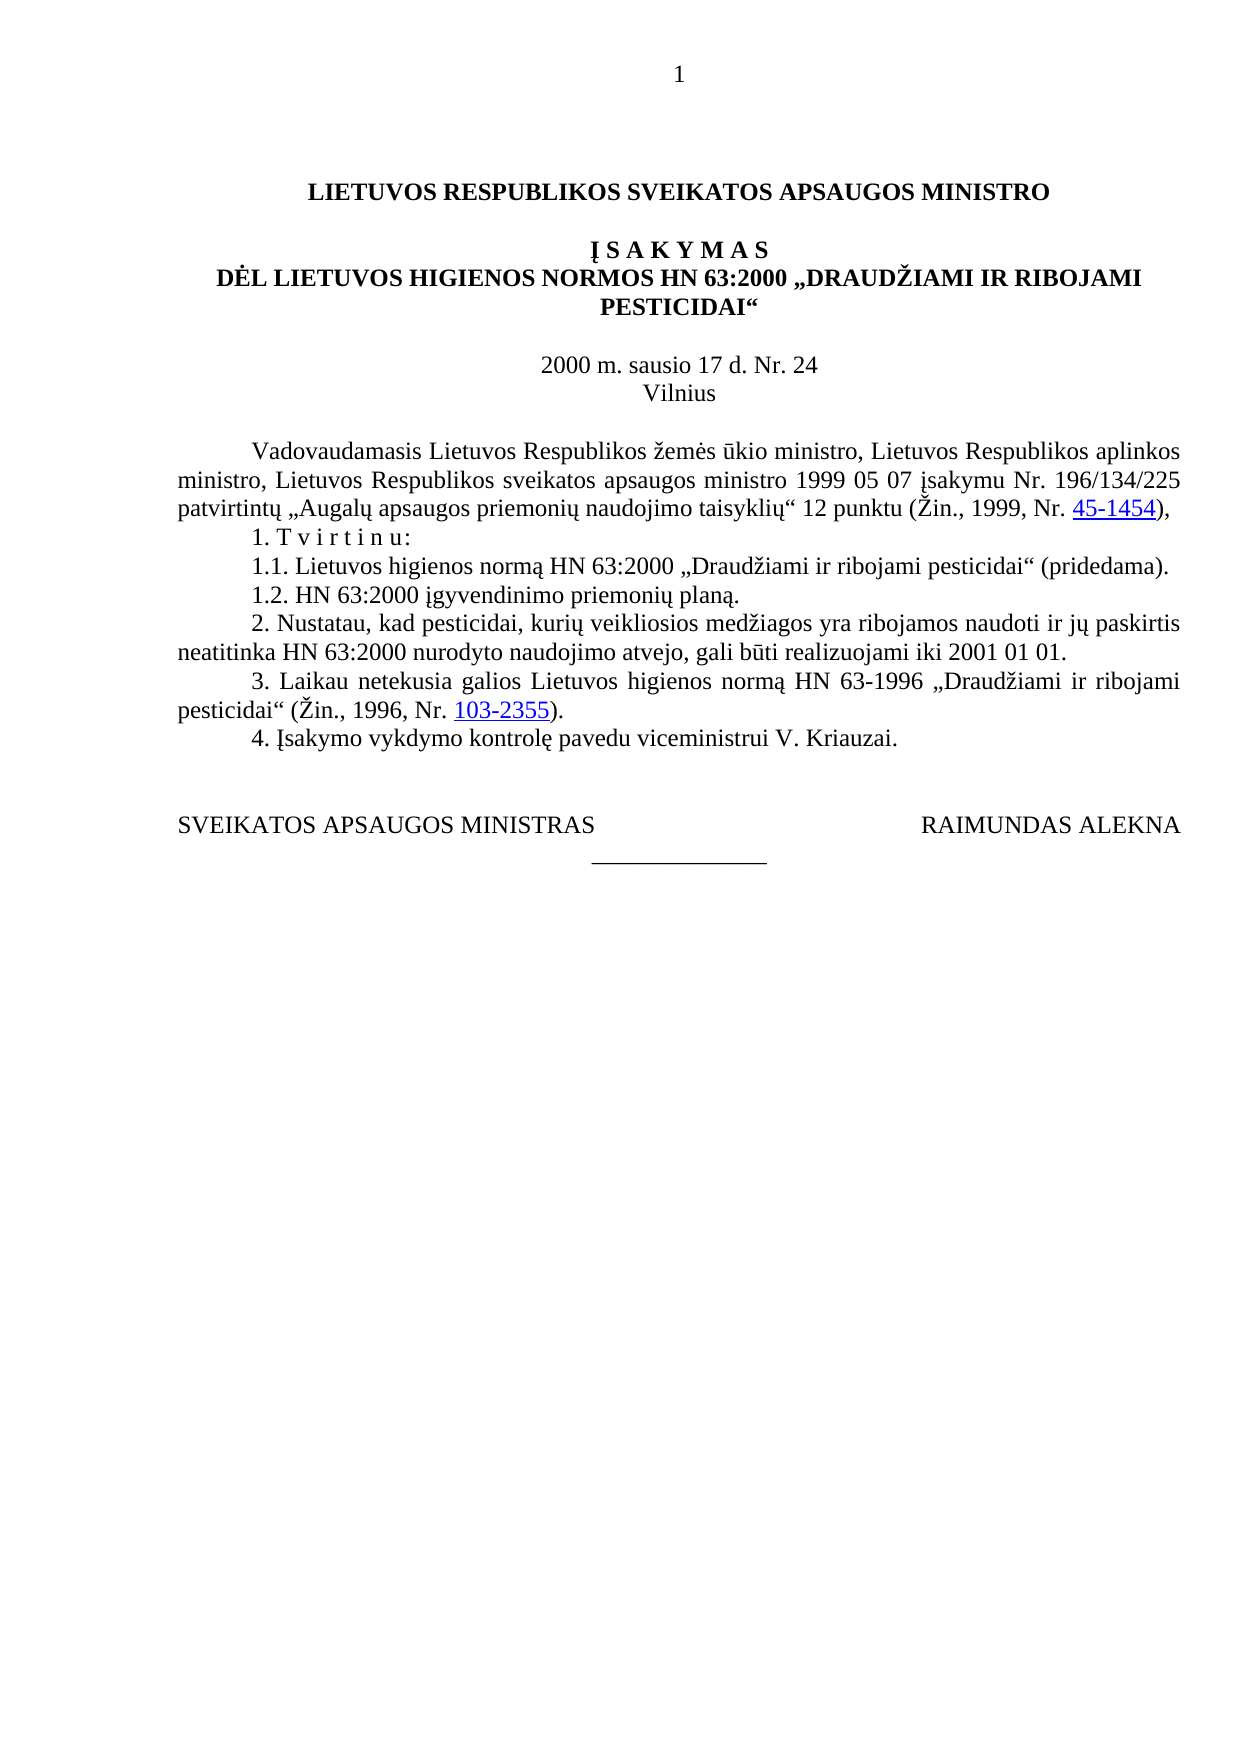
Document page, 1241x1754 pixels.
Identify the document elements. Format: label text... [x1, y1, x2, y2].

text ______________ [177, 838, 1181, 867]
text Vadovaudamasis Lietuvos Respublikos žemės ūkio ministro, Lietuvos Respublikos aplinkos ministro, Lietuvos Respublikos sveikatos apsaugos ministro 1999 05 07 įsakymu Nr. 196/134/225 patvirtintų „Augalų apsaugos priemonių naudojimo taisyklių“ 12 punktu (Žin., 1999, Nr. 45-1454), [177, 436, 1181, 522]
text 2. Nustatau, kad pesticidai, kurių veikliosios medžiagos yra ribojamos naudoti ir jų paskirtis neatitinka HN 63:2000 nurodyto naudojimo atvejo, gali būti realizuojami iki 2001 01 01. [177, 608, 1181, 666]
text 3. Laikau netekusia galios Lietuvos higienos normą HN 63-1996 „Draudžiami ir ribojami pesticidai“ (Žin., 1996, Nr. 103-2355). [177, 666, 1181, 723]
text 4. Įsakymo vykdymo kontrolę pavedu viceministrui V. Kriauzai. [177, 723, 1181, 752]
text DĖL LIETUVOS HIGIENOS NORMOS HN 63:2000 „DRAUDŽIAMI IR RIBOJAMI PESTICIDAI“ [177, 263, 1181, 321]
text Į S A K Y M A S [177, 235, 1181, 263]
text 1. Tvirtinu: [177, 522, 1181, 551]
text 1.1. Lietuvos higienos normą HN 63:2000 „Draudžiami ir ribojami pesticidai“ (pridedama). [177, 551, 1181, 580]
text 2000 m. sausio 17 d. Nr. 24 [177, 350, 1181, 378]
text LIETUVOS RESPUBLIKOS SVEIKATOS APSAUGOS MINISTRO [177, 177, 1181, 206]
text 1.2. HN 63:2000 įgyvendinimo priemonių planą. [177, 580, 1181, 608]
text SVEIKATOS APSAUGOS Ministras Raimundas Alekna [177, 810, 1181, 838]
text Vilnius [177, 378, 1181, 407]
